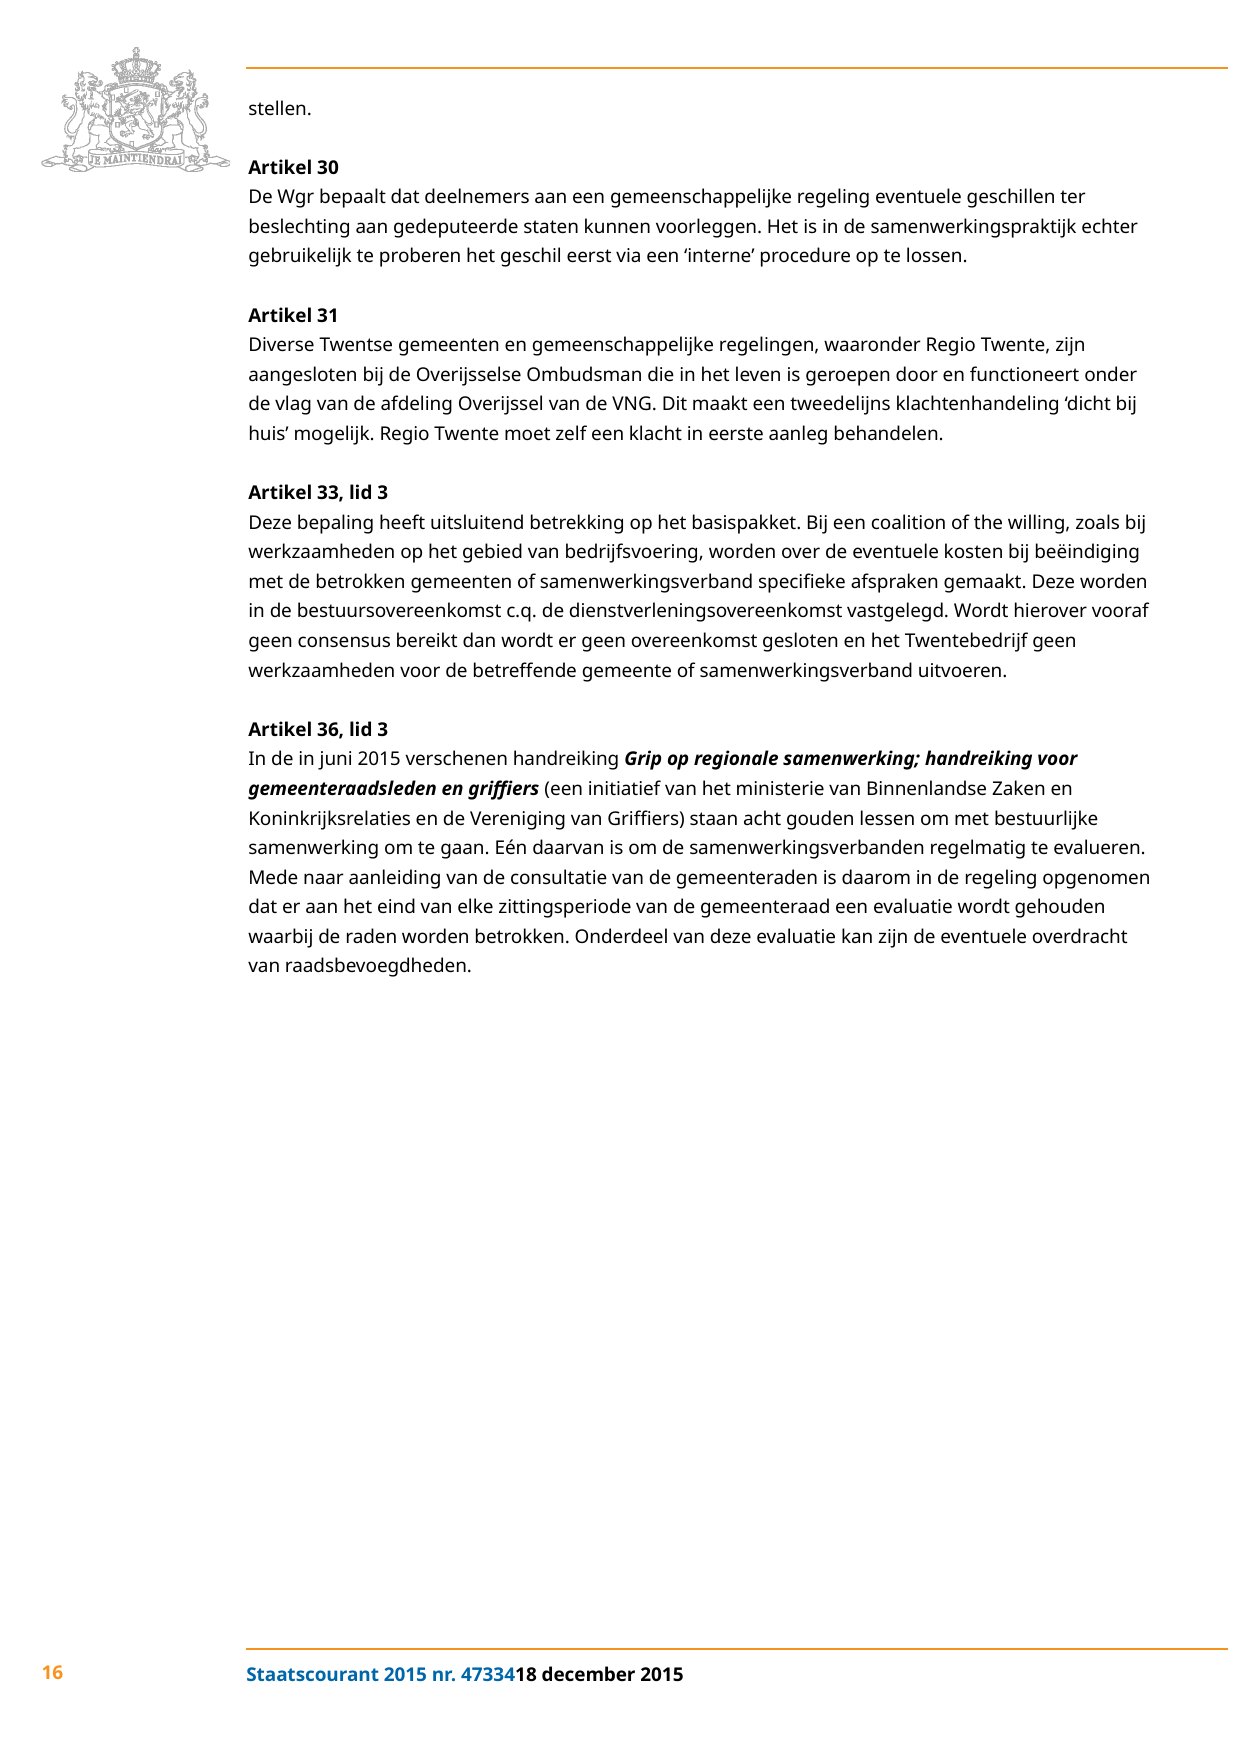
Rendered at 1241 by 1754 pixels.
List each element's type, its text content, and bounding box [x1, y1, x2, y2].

text stellen. [248, 95, 1152, 121]
text Deze bepaling heeft uitsluitend betrekking op het basispakket. Bij een coalition of the willing, zoals bij werkzaamheden op het gebied van bedrijfsvoering, worden over de eventuele kosten bij beëindiging met de betrokken gemeenten of samenwerkingsverband specifieke afspraken gemaakt. Deze worden in de bestuursovereenkomst c.q. de dienstverleningsovereenkomst vastgelegd. Wordt hierover vooraf geen consensus bereikt dan wordt er geen overeenkomst gesloten en het Twentebedrijf geen werkzaamheden voor de betreffende gemeente of samenwerkingsverband uitvoeren. [248, 509, 1152, 683]
picture [41, 47, 231, 172]
text Artikel 33, lid 3 [248, 479, 1152, 505]
text De Wgr bepaalt dat deelnemers aan een gemeenschappelijke regeling eventuele geschillen ter beslechting aan gedeputeerde staten kunnen voorleggen. Het is in de samenwerkingspraktijk echter gebruikelijk te proberen het geschil eerst via een ‘interne’ procedure op te lossen. [248, 183, 1152, 268]
text Artikel 30 [248, 154, 1152, 180]
text Artikel 31 [248, 302, 1152, 328]
text Artikel 36, lid 3 [248, 716, 1152, 742]
text Diverse Twentse gemeenten en gemeenschappelijke regelingen, waaronder Regio Twente, zijn aangesloten bij de Overijsselse Ombudsman die in het leven is geroepen door en functioneert onder de vlag van de afdeling Overijssel van de VNG. Dit maakt een tweedelijns klachtenhandeling ‘dicht bij huis’ mogelijk. Regio Twente moet zelf een klacht in eerste aanleg behandelen. [248, 331, 1152, 446]
text In de in juni 2015 verschenen handreiking Grip op regionale samenwerking; handreiking voor gemeenteraadsleden en griffiers (een initiatief van het ministerie van Binnenlandse Zaken en Koninkrijksrelaties en de Vereniging van Griffiers) staan acht gouden lessen om met bestuurlijke samenwerking om te gaan. Eén daarvan is om de samenwerkingsverbanden regelmatig te evalueren. Mede naar aanleiding van de consultatie van de gemeenteraden is daarom in de regeling opgenomen dat er aan het eind van elke zittingsperiode van de gemeenteraad een evaluatie wordt gehouden waarbij de raden worden betrokken. Onderdeel van deze evaluatie kan zijn de eventuele overdracht van raadsbevoegdheden. [248, 746, 1152, 978]
